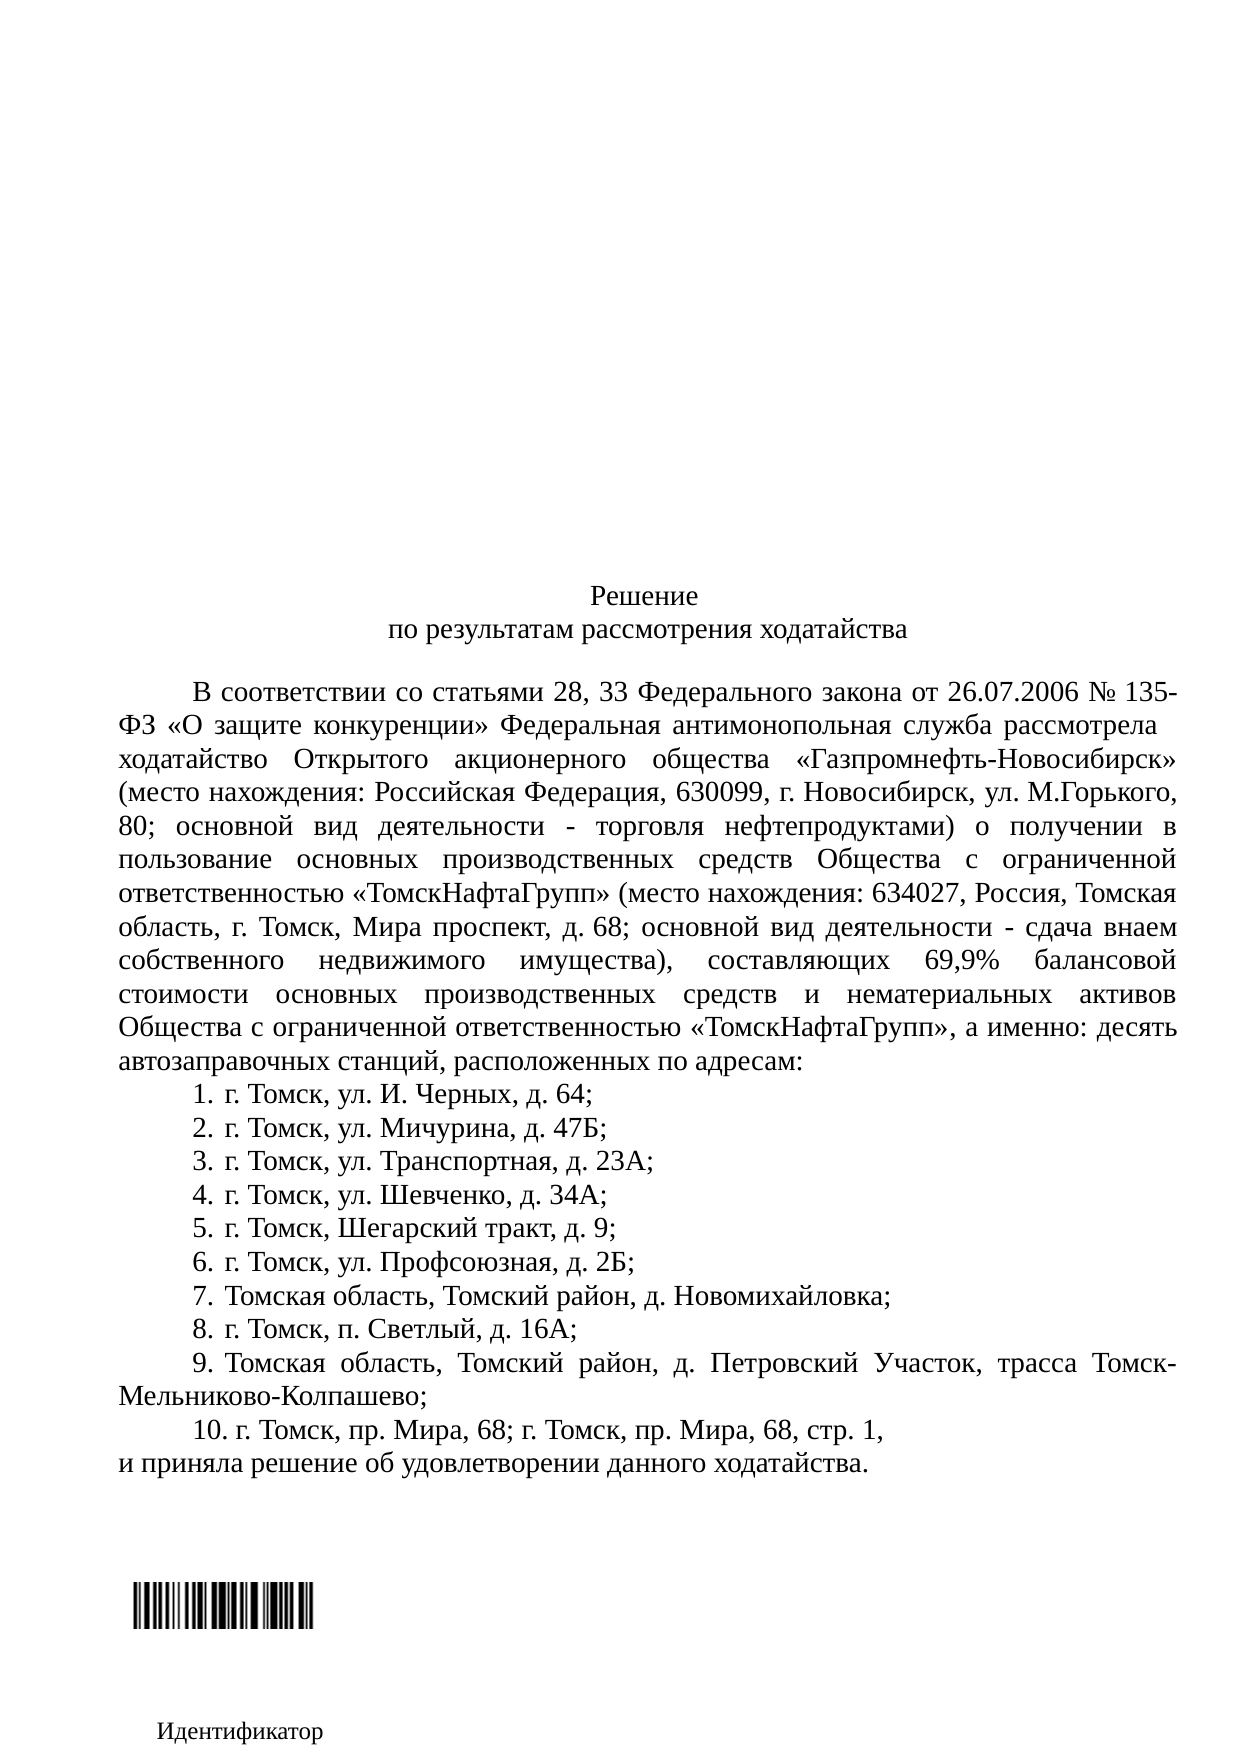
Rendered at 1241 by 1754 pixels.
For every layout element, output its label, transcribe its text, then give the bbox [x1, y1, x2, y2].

text Решение [118, 578, 1177, 612]
text В соответствии cо статьями 28, 33 Федерального закона от 26.07.2006 № 135-ФЗ «О защите конкуренции» Федеральная антимонопольная служба рассмотрела ходатайство Открытого акционерного общества «Газпромнефть-Новосибирск» (место нахождения: Российская Федерация, 630099, г. Новосибирск, ул. М.Горького, 80; основной вид деятельности - торговля нефтепродуктами) о получении в пользование основных производственных средств Общества с ограниченной ответственностью «ТомскНафтаГрупп» (место нахождения: 634027, Россия, Томская область, г. Томск, Мира проспект, д. 68; основной вид деятельности - сдача внаем собственного недвижимого имущества), составляющих 69,9% балансовой стоимости основных производственных средств и нематериальных активов Общества с ограниченной ответственностью «ТомскНафтаГрупп», а именно: десять автозаправочных станций, расположенных по адресам: [118, 674, 1177, 1076]
table_header [658, 157, 1126, 190]
list г. Томск, ул. Профсоюзная, д. 2Б; [118, 1244, 1177, 1278]
list Томская область, Томский район, д. Петровский Участок, трасса Томск-Мельниково-Колпашево; [118, 1345, 1177, 1412]
text по результатам рассмотрения ходатайства [118, 612, 1177, 645]
list г. Томск, пр. Мира, 68; г. Томск, пр. Мира, 68, стр. 1, [118, 1412, 1177, 1445]
list Томская область, Томский район, д. Новомихайловка; [118, 1278, 1177, 1311]
table_cell [658, 190, 1126, 246]
text и приняла решение об удовлетворении данного ходатайства. [118, 1445, 1177, 1479]
list г. Томск, ул. Мичурина, д. 47Б; [118, 1110, 1177, 1143]
list г. Томск, ул. Шевченко, д. 34А; [118, 1177, 1177, 1211]
list г. Томск, ул. Транспортная, д. 23А; [118, 1143, 1177, 1177]
table_cell [658, 246, 1126, 367]
picture [118, 1582, 331, 1629]
list г. Томск, ул. И. Черных, д. 64; [118, 1076, 1177, 1110]
list г. Томск, п. Светлый, д. 16А; [118, 1311, 1177, 1345]
list г. Томск, Шегарский тракт, д. 9; [118, 1211, 1177, 1244]
